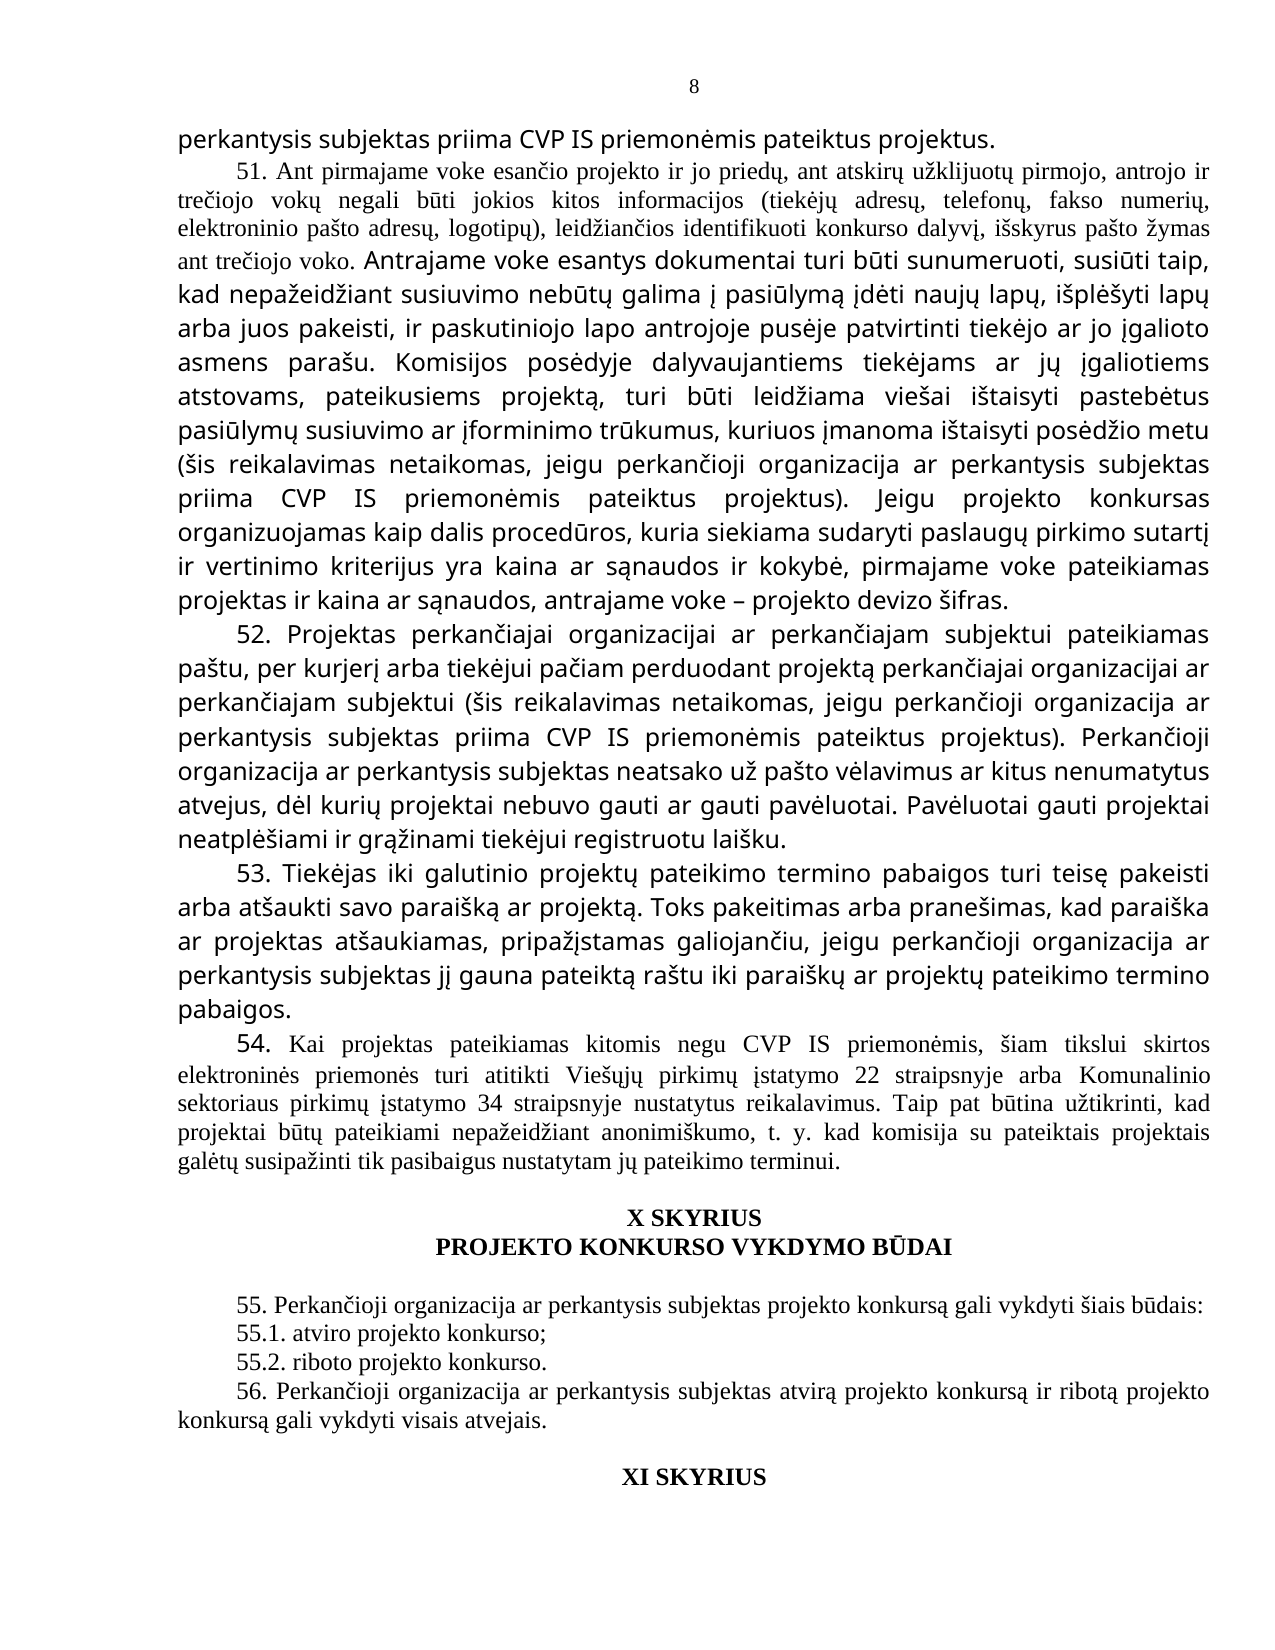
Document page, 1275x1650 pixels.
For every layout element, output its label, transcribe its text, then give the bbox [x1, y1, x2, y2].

text 55.1. atviro projekto konkurso; [177, 1318, 1211, 1347]
text X skyrius [177, 1203, 1211, 1232]
text 55. Perkančioji organizacija ar perkantysis subjektas projekto konkursą gali vykdyti šiais būdais: [177, 1290, 1211, 1318]
text 54. Kai projektas pateikiamas kitomis negu CVP IS priemonėmis, šiam tikslui skirtos elektroninės priemonės turi atitikti Viešųjų pirkimų įstatymo 22 straipsnyje arba Komunalinio sektoriaus pirkimų įstatymo 34 straipsnyje nustatytus reikalavimus. Taip pat būtina užtikrinti, kad projektai būtų pateikiami nepažeidžiant anonimiškumo, t. y. kad komisija su pateiktais projektais galėtų susipažinti tik pasibaigus nustatytam jų pateikimo terminui. [177, 1026, 1211, 1175]
text PROJEKTO KONKURSO VYKDYMO BŪDAI [177, 1232, 1211, 1261]
text 53. Tiekėjas iki galutinio projektų pateikimo termino pabaigos turi teisę pakeisti arba atšaukti savo paraišką ar projektą. Toks pakeitimas arba pranešimas, kad paraiška ar projektas atšaukiamas, pripažįstamas galiojančiu, jeigu perkančioji organizacija ar perkantysis subjektas jį gauna pateiktą raštu iki paraiškų ar projektų pateikimo termino pabaigos. [177, 855, 1211, 1026]
text 55.2. riboto projekto konkurso. [177, 1347, 1211, 1376]
text 52. Projektas perkančiajai organizacijai ar perkančiajam subjektui pateikiamas paštu, per kurjerį arba tiekėjui pačiam perduodant projektą perkančiajai organizacijai ar perkančiajam subjektui (šis reikalavimas netaikomas, jeigu perkančioji organizacija ar perkantysis subjektas priima CVP IS priemonėmis pateiktus projektus). Perkančioji organizacija ar perkantysis subjektas neatsako už pašto vėlavimus ar kitus nenumatytus atvejus, dėl kurių projektai nebuvo gauti ar gauti pavėluotai. Pavėluotai gauti projektai neatplėšiami ir grąžinami tiekėjui registruotu laišku. [177, 617, 1211, 855]
text perkantysis subjektas priima CVP IS priemonėmis pateiktus projektus. [177, 122, 1211, 156]
text 56. Perkančioji organizacija ar perkantysis subjektas atvirą projekto konkursą ir ribotą projekto konkursą gali vykdyti visais atvejais. [177, 1376, 1211, 1433]
text Xi skyrius [177, 1462, 1211, 1491]
text 51. Ant pirmajame voke esančio projekto ir jo priedų, ant atskirų užklijuotų pirmojo, antrojo ir trečiojo vokų negali būti jokios kitos informacijos (tiekėjų adresų, telefonų, fakso numerių, elektroninio pašto adresų, logotipų), leidžiančios identifikuoti konkurso dalyvį, išskyrus pašto žymas ant trečiojo voko. Antrajame voke esantys dokumentai turi būti sunumeruoti, susiūti taip, kad nepažeidžiant susiuvimo nebūtų galima į pasiūlymą įdėti naujų lapų, išplėšyti lapų arba juos pakeisti, ir paskutiniojo lapo antrojoje pusėje patvirtinti tiekėjo ar jo įgalioto asmens parašu. Komisijos posėdyje dalyvaujantiems tiekėjams ar jų įgaliotiems atstovams, pateikusiems projektą, turi būti leidžiama viešai ištaisyti pastebėtus pasiūlymų susiuvimo ar įforminimo trūkumus, kuriuos įmanoma ištaisyti posėdžio metu (šis reikalavimas netaikomas, jeigu perkančioji organizacija ar perkantysis subjektas priima CVP IS priemonėmis pateiktus projektus). Jeigu projekto konkursas organizuojamas kaip dalis procedūros, kuria siekiama sudaryti paslaugų pirkimo sutartį ir vertinimo kriterijus yra kaina ar sąnaudos ir kokybė, pirmajame voke pateikiamas projektas ir kaina ar sąnaudos, antrajame voke – projekto devizo šifras. [177, 156, 1211, 617]
